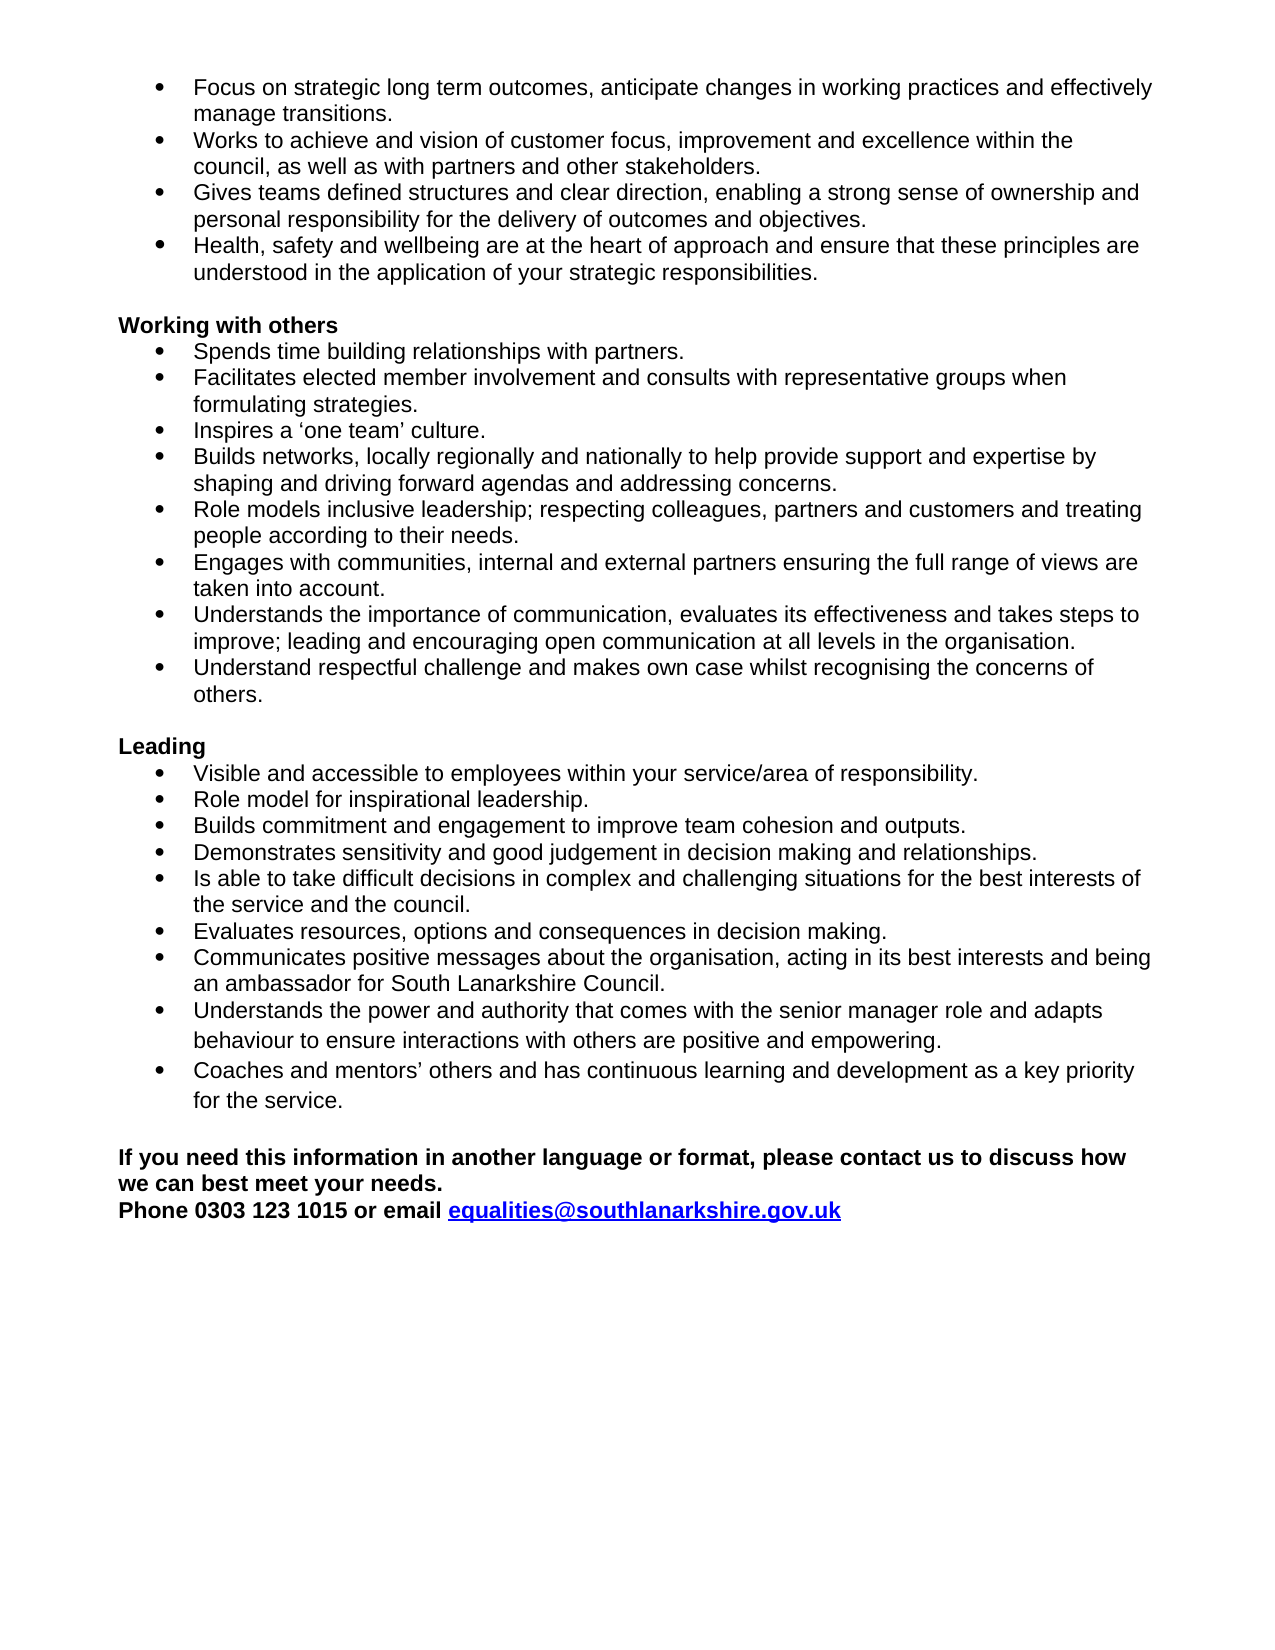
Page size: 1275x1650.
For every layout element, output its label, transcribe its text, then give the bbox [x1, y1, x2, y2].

list Inspires a ‘one team’ culture. [156, 417, 1157, 443]
list Role model for inspirational leadership. [156, 786, 1157, 812]
list Coaches and mentors’ others and has continuous learning and development as a key priority for the service. [156, 1057, 1157, 1114]
list Health, safety and wellbeing are at the heart of approach and ensure that these principles are understood in the application of your strategic responsibilities. [156, 232, 1157, 285]
text Leading [118, 733, 1157, 759]
list Focus on strategic long term outcomes, anticipate changes in working practices and effectively manage transitions. [156, 74, 1157, 127]
text Working with others [118, 312, 1157, 338]
list Is able to take difficult decisions in complex and challenging situations for the best interests of the service and the council. [156, 865, 1157, 918]
list Understands the power and authority that comes with the senior manager role and adapts behaviour to ensure interactions with others are positive and empowering. [156, 997, 1157, 1053]
list Understands the importance of communication, evaluates its effectiveness and takes steps to improve; leading and encouraging open communication at all levels in the organisation. [156, 601, 1157, 654]
list Facilitates elected member involvement and consults with representative groups when formulating strategies. [156, 364, 1157, 417]
text If you need this information in another language or format, please contact us to discuss how we can best meet your needs. [118, 1144, 1157, 1197]
list Visible and accessible to employees within your service/area of responsibility. [156, 759, 1157, 786]
text Phone 0303 123 1015 or email equalities@southlanarkshire.gov.uk [118, 1197, 1157, 1223]
list Builds commitment and engagement to improve team cohesion and outputs. [156, 812, 1157, 839]
list Evaluates resources, options and consequences in decision making. [156, 918, 1157, 944]
list Gives teams defined structures and clear direction, enabling a strong sense of ownership and personal responsibility for the delivery of outcomes and objectives. [156, 179, 1157, 232]
list Works to achieve and vision of customer focus, improvement and excellence within the council, as well as with partners and other stakeholders. [156, 127, 1157, 179]
list Communicates positive messages about the organisation, acting in its best interests and being an ambassador for South Lanarkshire Council. [156, 944, 1157, 997]
list Engages with communities, internal and external partners ensuring the full range of views are taken into account. [156, 549, 1157, 601]
list Understand respectful challenge and makes own case whilst recognising the concerns of others. [156, 654, 1157, 707]
list Demonstrates sensitivity and good judgement in decision making and relationships. [156, 839, 1157, 865]
list Role models inclusive leadership; respecting colleagues, partners and customers and treating people according to their needs. [156, 496, 1157, 549]
list Spends time building relationships with partners. [156, 338, 1157, 364]
list Builds networks, locally regionally and nationally to help provide support and expertise by shaping and driving forward agendas and addressing concerns. [156, 443, 1157, 496]
